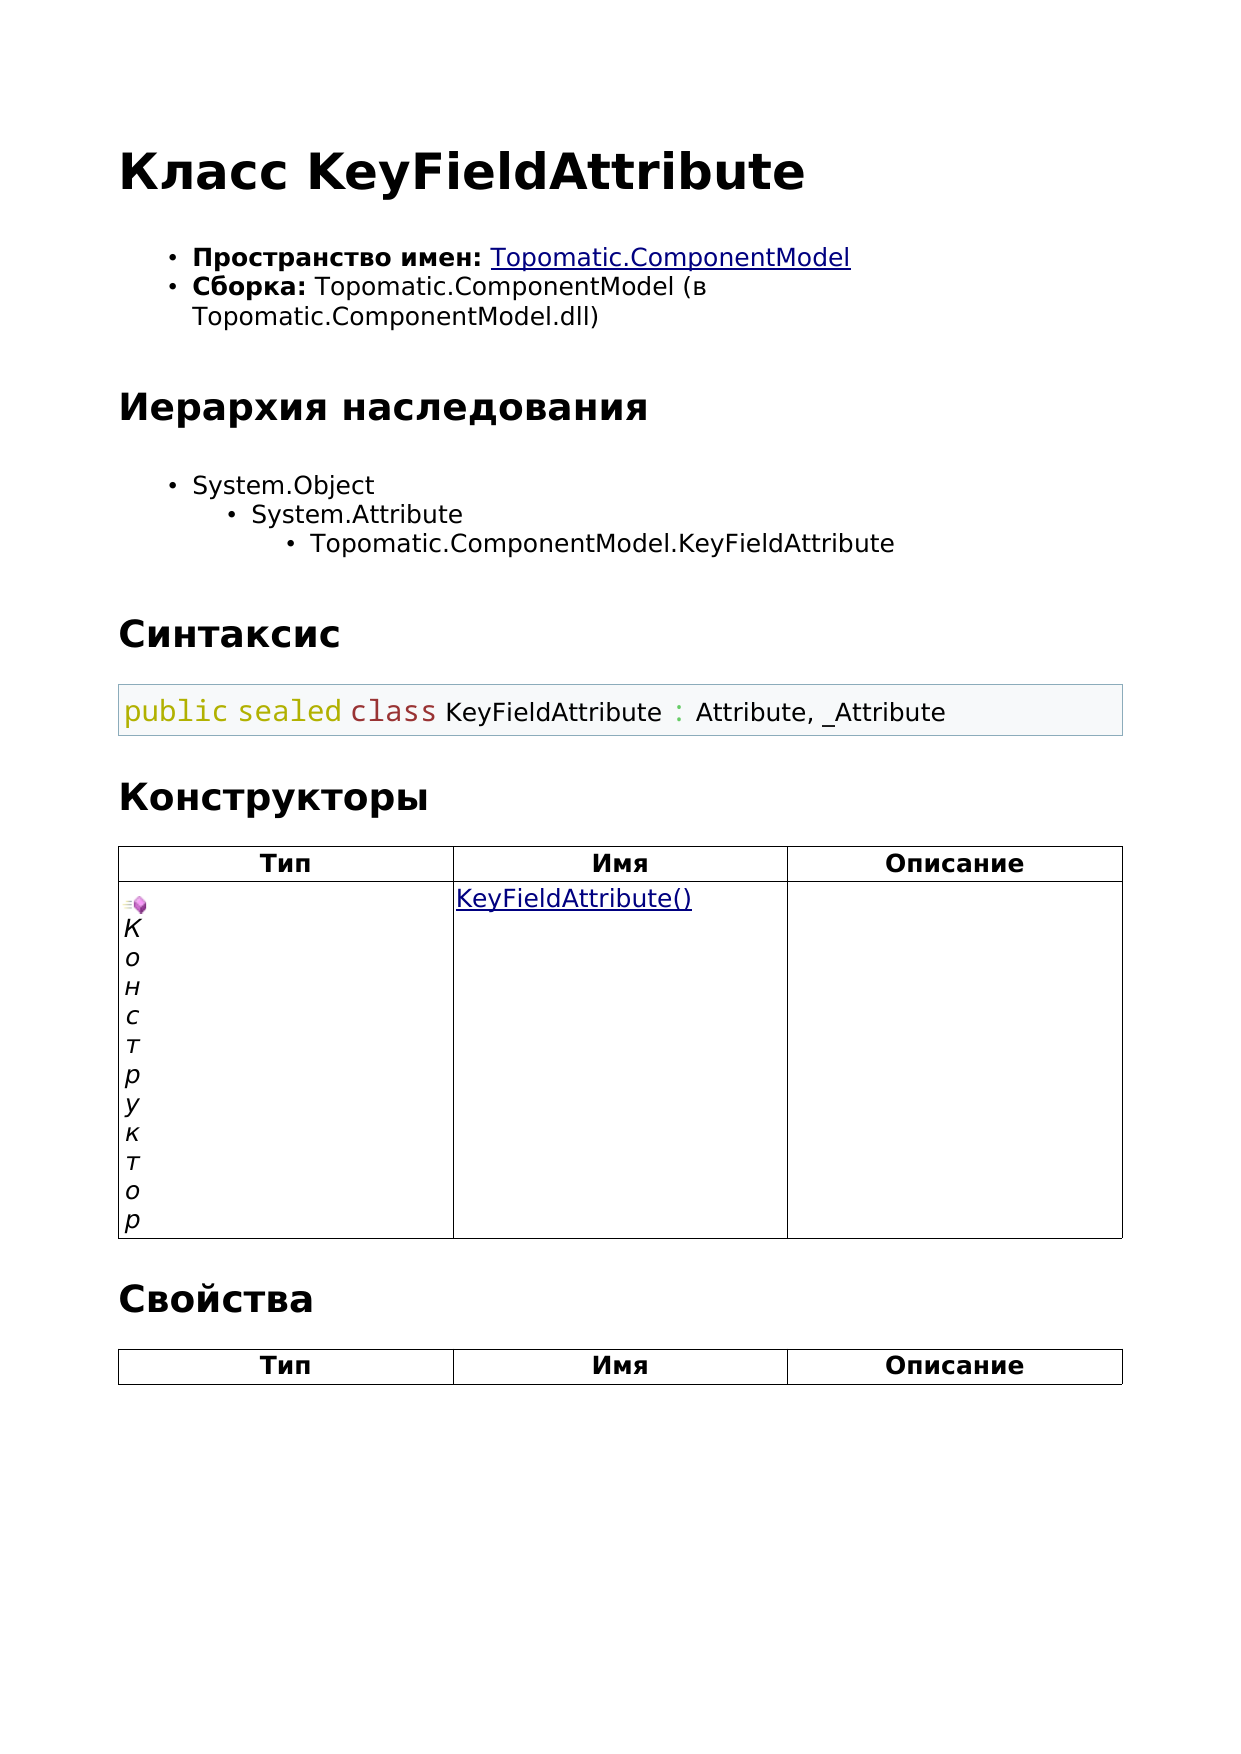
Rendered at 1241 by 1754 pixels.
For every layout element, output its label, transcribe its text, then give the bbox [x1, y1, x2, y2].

table_header Описание [788, 847, 1122, 881]
list Topomatic.ComponentModel.KeyFieldAttribute [295, 529, 1122, 558]
subtitle Конструкторы [118, 775, 1122, 819]
table_header Имя [454, 847, 787, 881]
table_header Описание [788, 1350, 1122, 1384]
subtitle Класс KeyFieldAttribute [118, 143, 1122, 201]
table_cell [119, 882, 453, 1238]
subtitle Синтаксис [118, 613, 1122, 657]
subtitle Свойства [118, 1278, 1122, 1321]
table_header Имя [454, 1350, 787, 1384]
picture [121, 896, 147, 914]
table_cell [788, 882, 1122, 1238]
list Сборка: Topomatic.ComponentModel (в Topomatic.ComponentModel.dll) [177, 272, 1122, 331]
list System.Object [177, 471, 1122, 500]
list Пространство имен: Topomatic.ComponentModel [177, 243, 1122, 272]
list System.Attribute [236, 500, 1122, 529]
table_header public sealed class KeyFieldAttribute : Attribute, _Attribute [119, 685, 1122, 735]
subtitle Иерархия наследования [118, 385, 1122, 429]
table_cell KeyFieldAttribute() [454, 882, 787, 1238]
table_header Тип [119, 847, 453, 881]
table_header Тип [119, 1350, 453, 1384]
